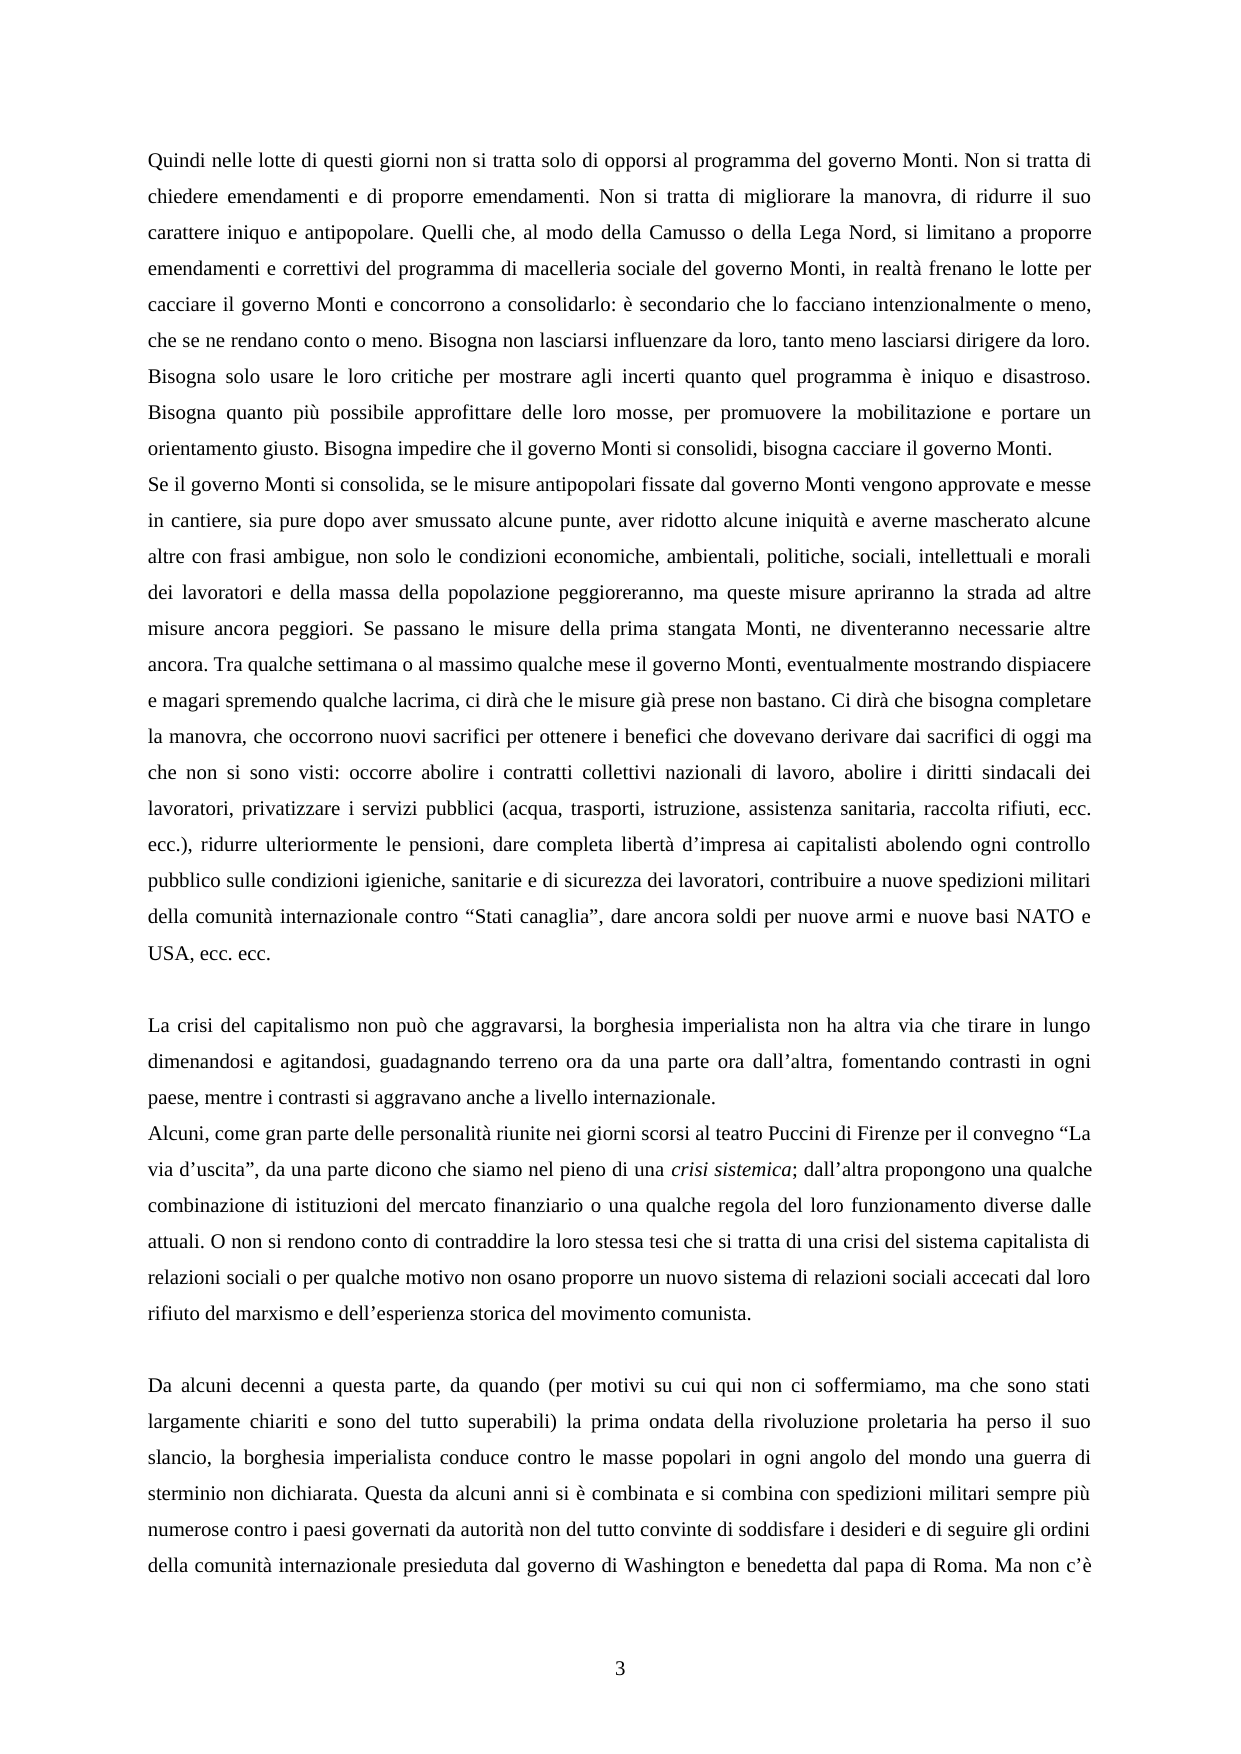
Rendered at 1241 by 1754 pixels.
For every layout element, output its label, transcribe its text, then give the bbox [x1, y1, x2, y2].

text Da alcuni decenni a questa parte, da quando (per motivi su cui qui non ci soffermiamo, ma che sono stati largamente chiariti e sono del tutto superabili) la prima ondata della rivoluzione proletaria ha perso il suo slancio, la borghesia imperialista conduce contro le masse popolari in ogni angolo del mondo una guerra di sterminio non dichiarata. Questa da alcuni anni si è combinata e si combina con spedizioni militari sempre più numerose contro i paesi governati da autorità non del tutto convinte di soddisfare i desideri e di seguire gli ordini della comunità internazionale presieduta dal governo di Washington e benedetta dal papa di Roma. Ma non c’è [148, 1373, 1093, 1577]
text Se il governo Monti si consolida, se le misure antipopolari fissate dal governo Monti vengono approvate e messe in cantiere, sia pure dopo aver smussato alcune punte, aver ridotto alcune iniquità e averne mascherato alcune altre con frasi ambigue, non solo le condizioni economiche, ambientali, politiche, sociali, intellettuali e morali dei lavoratori e della massa della popolazione peggioreranno, ma queste misure apriranno la strada ad altre misure ancora peggiori. Se passano le misure della prima stangata Monti, ne diventeranno necessarie altre ancora. Tra qualche settimana o al massimo qualche mese il governo Monti, eventualmente mostrando dispiacere e magari spremendo qualche lacrima, ci dirà che le misure già prese non bastano. Ci dirà che bisogna completare la manovra, che occorrono nuovi sacrifici per ottenere i benefici che dovevano derivare dai sacrifici di oggi ma che non si sono visti: occorre abolire i contratti collettivi nazionali di lavoro, abolire i diritti sindacali dei lavoratori, privatizzare i servizi pubblici (acqua, trasporti, istruzione, assistenza sanitaria, raccolta rifiuti, ecc. ecc.), ridurre ulteriormente le pensioni, dare completa libertà d’impresa ai capitalisti abolendo ogni controllo pubblico sulle condizioni igieniche, sanitarie e di sicurezza dei lavoratori, contribuire a nuove spedizioni militari della comunità internazionale contro “Stati canaglia”, dare ancora soldi per nuove armi e nuove basi NATO e USA, ecc. ecc. [148, 472, 1093, 964]
text La crisi del capitalismo non può che aggravarsi, la borghesia imperialista non ha altra via che tirare in lungo dimenandosi e agitandosi, guadagnando terreno ora da una parte ora dall’altra, fomentando contrasti in ogni paese, mentre i contrasti si aggravano anche a livello internazionale. [148, 1013, 1093, 1109]
text Alcuni, come gran parte delle personalità riunite nei giorni scorsi al teatro Puccini di Firenze per il convegno “La via d’uscita”, da una parte dicono che siamo nel pieno di una crisi sistemica; dall’altra propongono una qualche combinazione di istituzioni del mercato finanziario o una qualche regola del loro funzionamento diverse dalle attuali. O non si rendono conto di contraddire la loro stessa tesi che si tratta di una crisi del sistema capitalista di relazioni sociali o per qualche motivo non osano proporre un nuovo sistema di relazioni sociali accecati dal loro rifiuto del marxismo e dell’esperienza storica del movimento comunista. [148, 1121, 1093, 1325]
text Quindi nelle lotte di questi giorni non si tratta solo di opporsi al programma del governo Monti. Non si tratta di chiedere emendamenti e di proporre emendamenti. Non si tratta di migliorare la manovra, di ridurre il suo carattere iniquo e antipopolare. Quelli che, al modo della Camusso o della Lega Nord, si limitano a proporre emendamenti e correttivi del programma di macelleria sociale del governo Monti, in realtà frenano le lotte per cacciare il governo Monti e concorrono a consolidarlo: è secondario che lo facciano intenzionalmente o meno, che se ne rendano conto o meno. Bisogna non lasciarsi influenzare da loro, tanto meno lasciarsi dirigere da loro. Bisogna solo usare le loro critiche per mostrare agli incerti quanto quel programma è iniquo e disastroso. Bisogna quanto più possibile approfittare delle loro mosse, per promuovere la mobilitazione e portare un orientamento giusto. Bisogna impedire che il governo Monti si consolidi, bisogna cacciare il governo Monti. [148, 148, 1093, 460]
